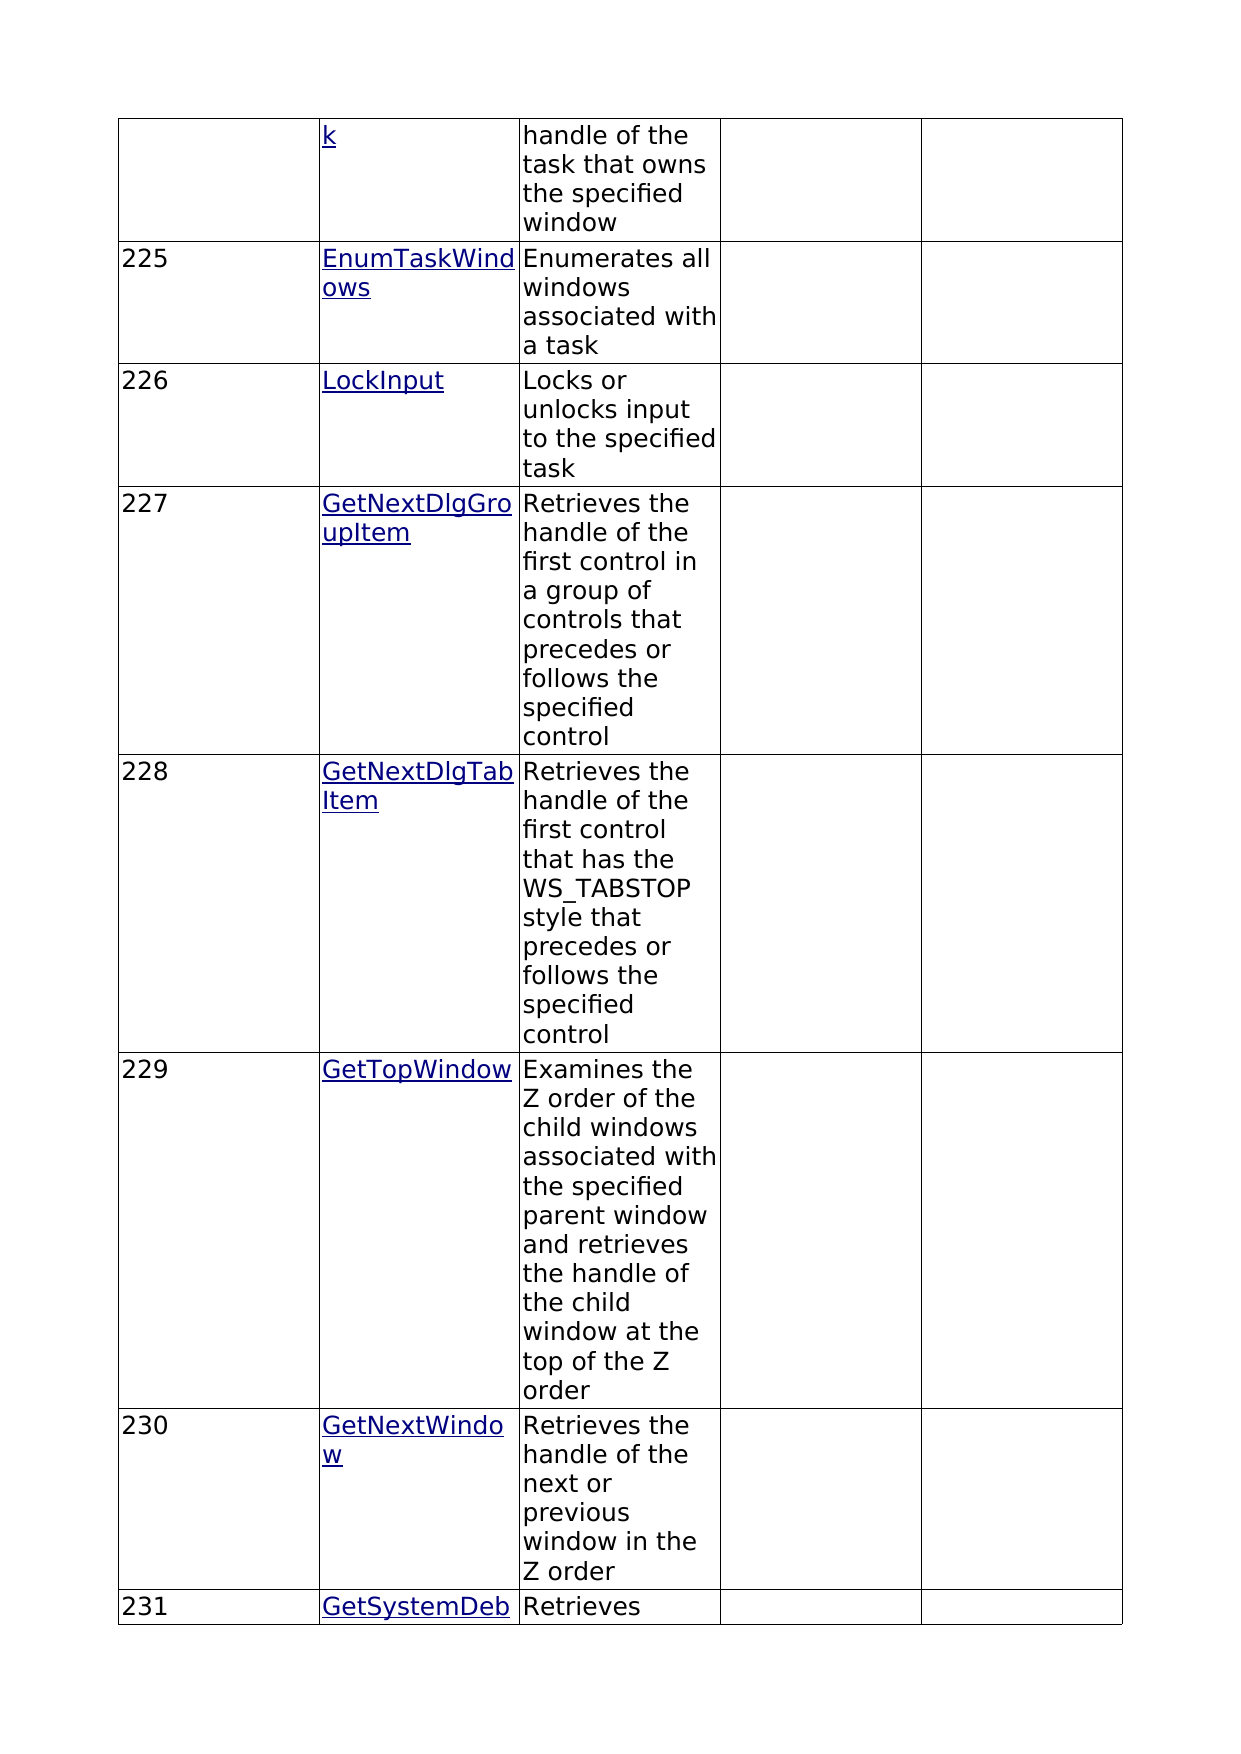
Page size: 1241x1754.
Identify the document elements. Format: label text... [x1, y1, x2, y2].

table_cell [922, 487, 1122, 754]
table_cell [119, 119, 319, 241]
table_cell [721, 755, 921, 1052]
table_cell 229 [119, 1053, 319, 1408]
table_cell Examines the Z order of the child windows associated with the specified parent window and retrieves the handle of the child window at the top of the Z order [520, 1053, 720, 1408]
table_cell k [320, 119, 519, 241]
table_cell GetNextDlgTabItem [320, 755, 519, 1052]
table_cell Retrieves the handle of the next or previous window in the Z order [520, 1409, 720, 1589]
table_cell [721, 1053, 921, 1408]
table_cell [922, 1590, 1122, 1624]
table_cell Retrieves the handle of the first control that has the WS_TABSTOP style that precedes or follows the specified control [520, 755, 720, 1052]
table_cell 225 [119, 242, 319, 363]
table_cell EnumTaskWindows [320, 242, 519, 363]
table_cell 230 [119, 1409, 319, 1589]
table_cell 226 [119, 364, 319, 486]
table_cell Enumerates all windows associated with a task [520, 242, 720, 363]
table_cell 227 [119, 487, 319, 754]
table_cell GetTopWindow [320, 1053, 519, 1408]
table_cell [721, 1409, 921, 1589]
table_cell LockInput [320, 364, 519, 486]
table_cell GetNextDlgGroupItem [320, 487, 519, 754]
table_cell [721, 1590, 921, 1624]
table_cell GetNextWindow [320, 1409, 519, 1589]
table_cell Retrieves the handle of the first control in a group of controls that precedes or follows the specified control [520, 487, 720, 754]
table_cell Locks or unlocks input to the specified task [520, 364, 720, 486]
table_cell 228 [119, 755, 319, 1052]
table_cell [922, 755, 1122, 1052]
table_cell [721, 487, 921, 754]
table_cell [922, 119, 1122, 241]
table_cell Retrieves [520, 1590, 720, 1624]
table_cell [721, 364, 921, 486]
table_cell [922, 1409, 1122, 1589]
table_cell [922, 242, 1122, 363]
table_cell [721, 242, 921, 363]
table_cell GetSystemDeb [320, 1590, 519, 1624]
table_cell [721, 119, 921, 241]
table_cell 231 [119, 1590, 319, 1624]
table_cell handle of the task that owns the specified window [520, 119, 720, 241]
table_cell [922, 364, 1122, 486]
table_cell [922, 1053, 1122, 1408]
